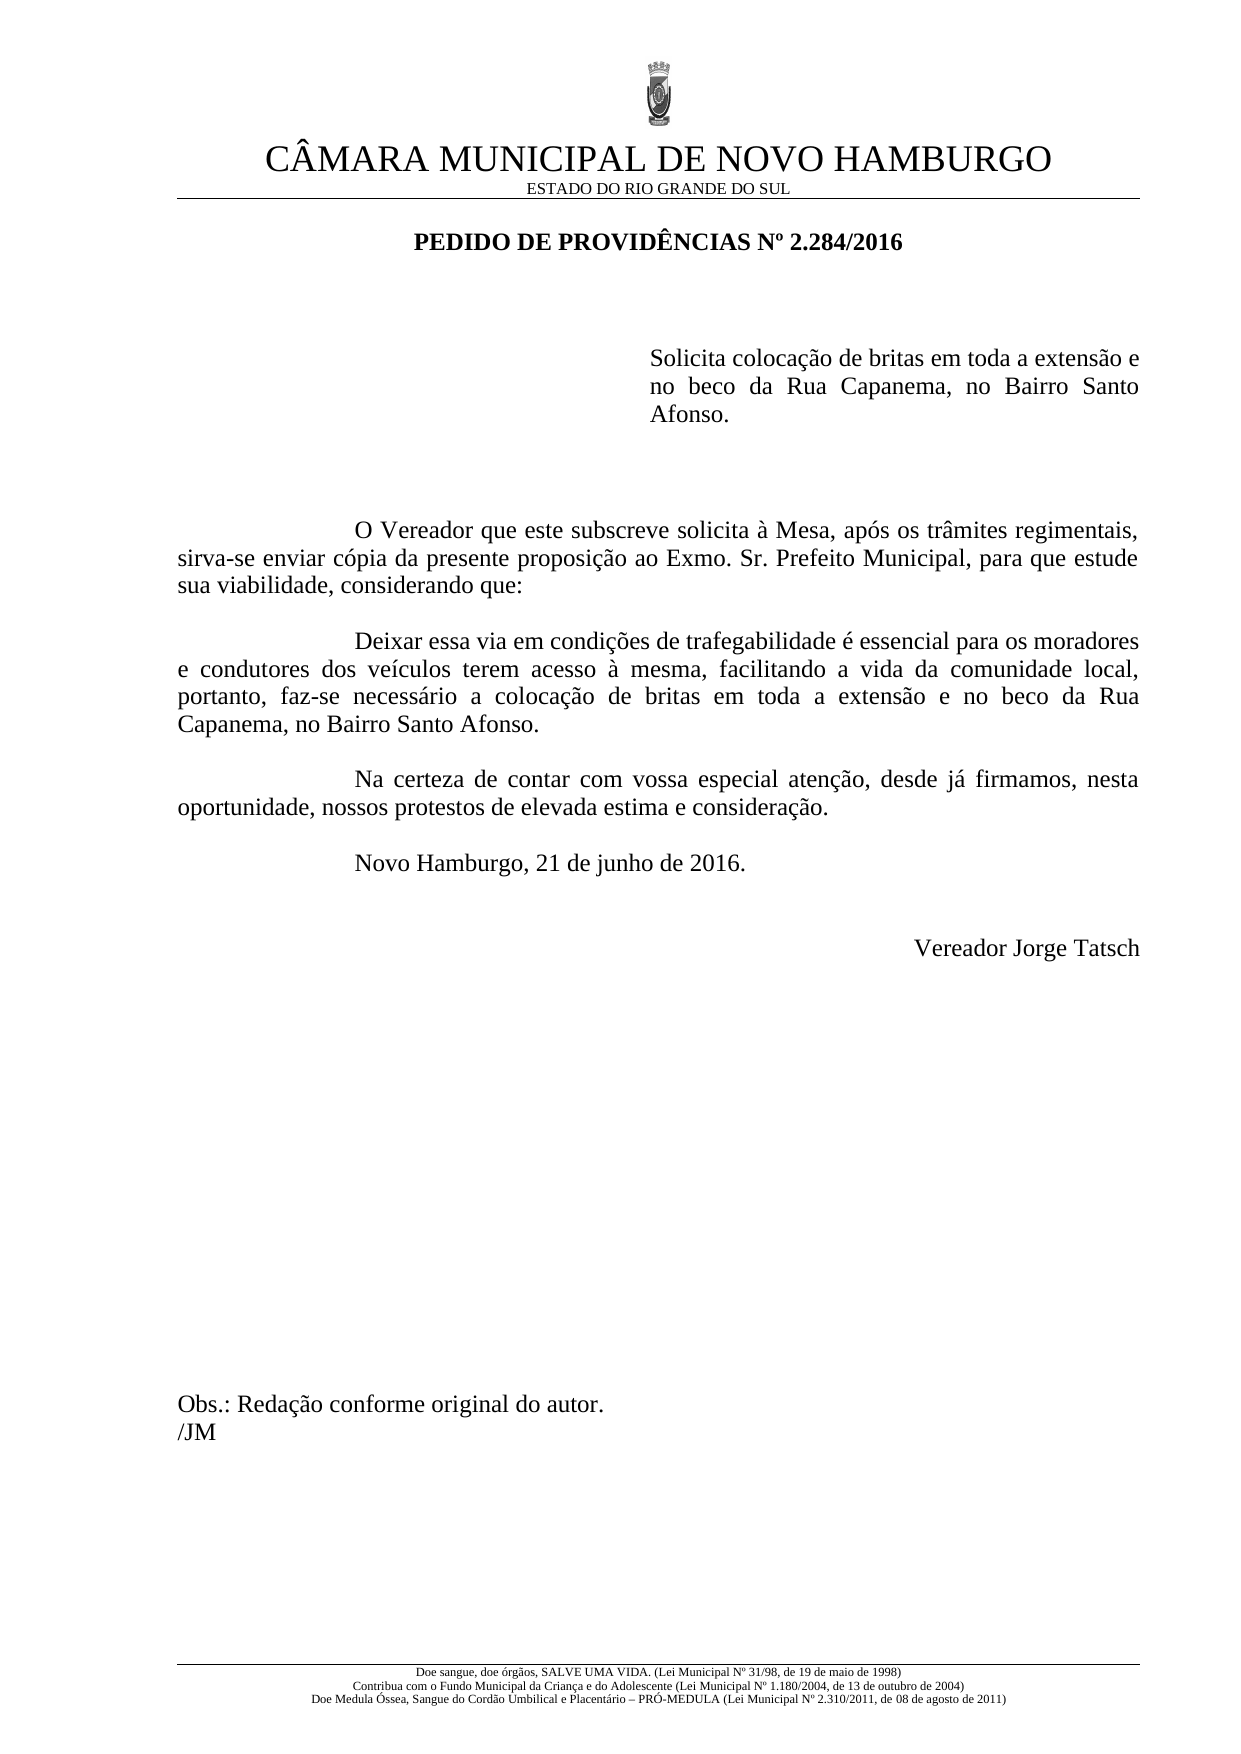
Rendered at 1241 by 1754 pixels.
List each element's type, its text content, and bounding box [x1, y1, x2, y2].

text Obs.: Redação conforme original do autor. [177, 1391, 1140, 1418]
text O Vereador que este subscreve solicita à Mesa, após os trâmites regimentais, sirva-se enviar cópia da presente proposição ao Exmo. Sr. Prefeito Municipal, para que estude sua viabilidade, considerando que: [177, 516, 1140, 599]
text Na certeza de contar com vossa especial atenção, desde já firmamos, nesta oportunidade, nossos protestos de elevada estima e consideração. [177, 766, 1140, 821]
list Solicita colocação de britas em toda a extensão e no beco da Rua Capanema, no Bairro Santo Afonso. [649, 344, 1140, 428]
text /JM [177, 1418, 1140, 1446]
text Deixar essa via em condições de trafegabilidade é essencial para os moradores e condutores dos veículos terem acesso à mesma, facilitando a vida da comunidade local, portanto, faz-se necessário a colocação de britas em toda a extensão e no beco da Rua Capanema, no Bairro Santo Afonso. [177, 627, 1140, 738]
text PEDIDO DE PROVIDÊNCIAS Nº 2.284/2016 [177, 228, 1140, 256]
text Vereador Jorge Tatsch [177, 934, 1140, 961]
text Novo Hamburgo, 21 de junho de 2016. [177, 849, 1140, 876]
